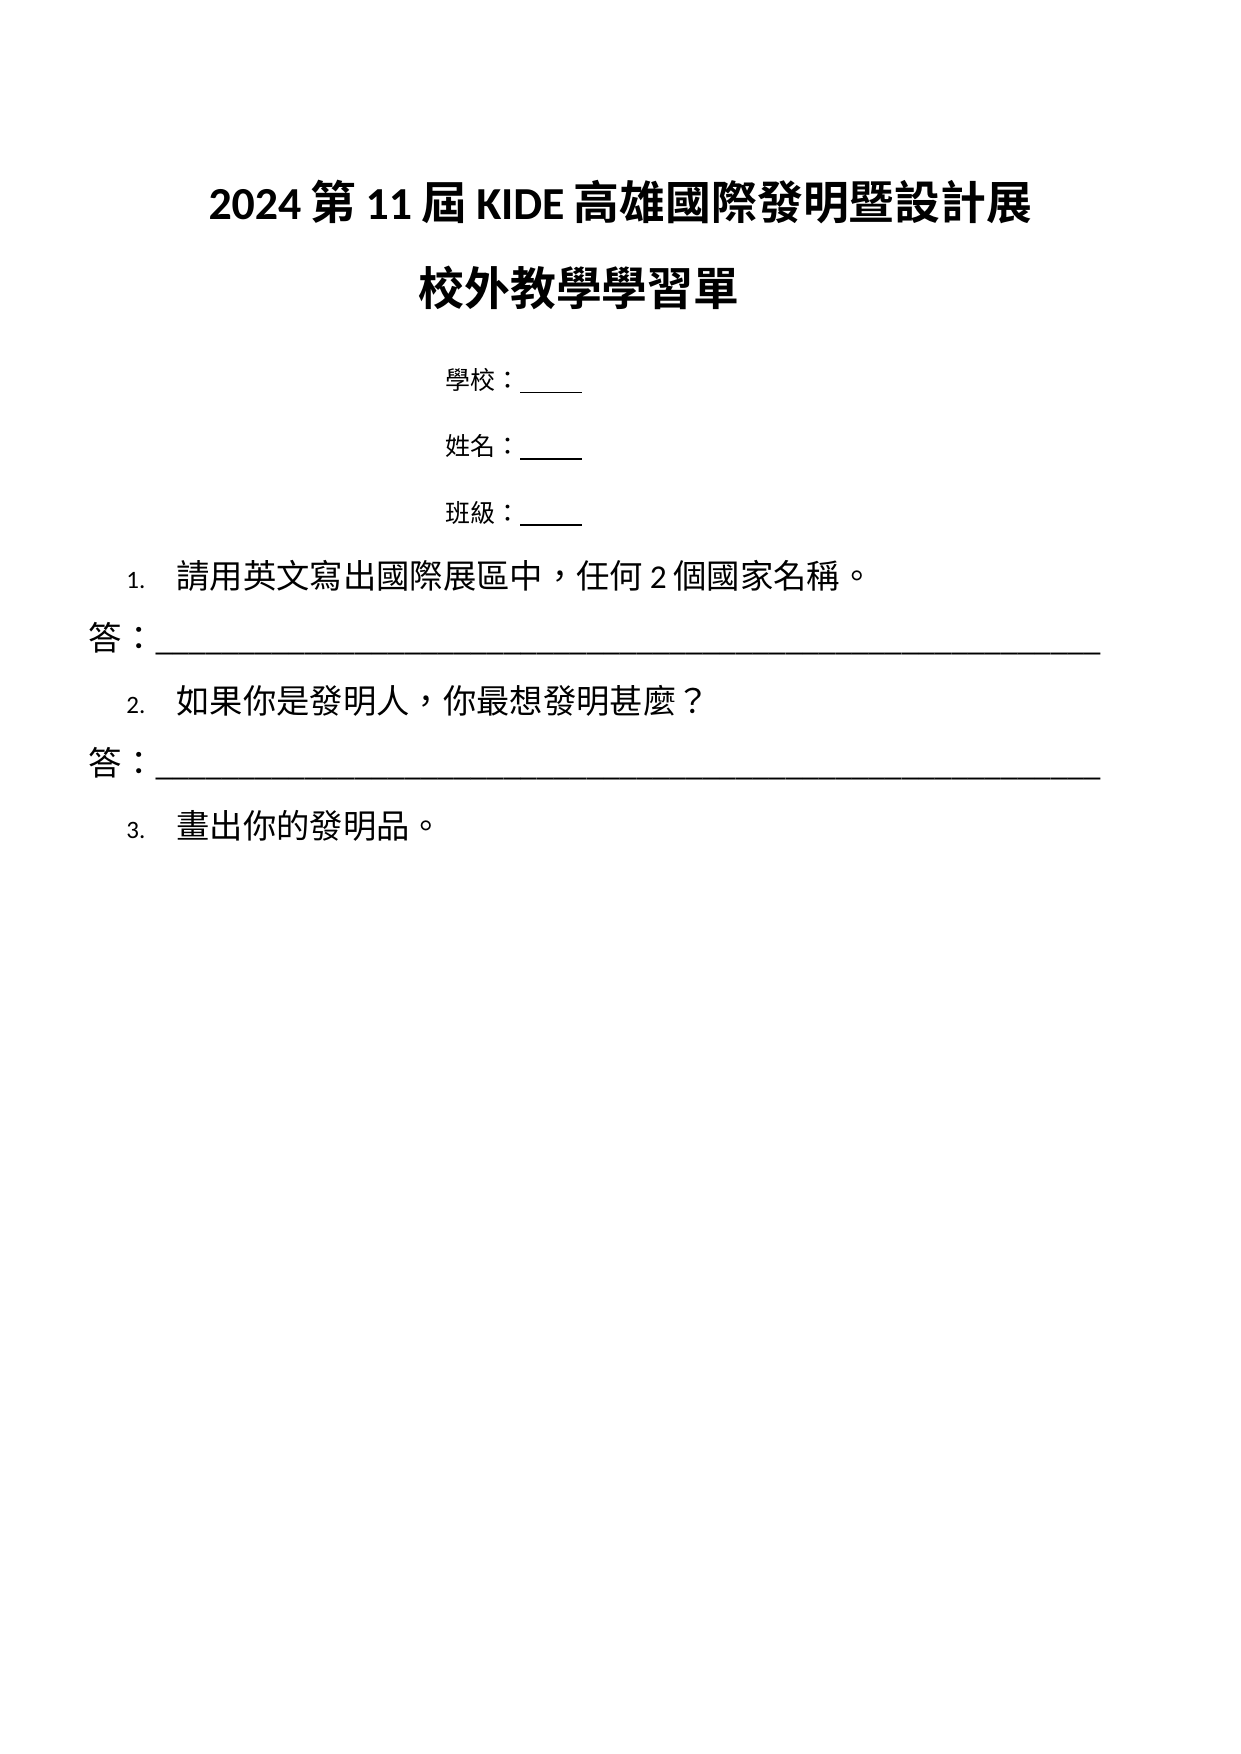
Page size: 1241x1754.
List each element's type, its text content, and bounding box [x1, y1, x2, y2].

text 姓名： [89, 403, 1152, 466]
list 請用英文寫出國際展區中，任何2個國家名稱。 [126, 532, 1152, 594]
text 答：_________________________________________________________ [89, 719, 1152, 782]
list 如果你是發明人，你最想發明甚麼？ [126, 657, 1152, 719]
text 校外教學學習單 [89, 252, 1152, 318]
list 畫出你的發明品。 [126, 782, 1152, 844]
text 2024第11屆KIDE高雄國際發明暨設計展 [89, 127, 1152, 252]
text 答：_________________________________________________________ [89, 594, 1152, 657]
text 學校： [89, 337, 1152, 399]
text 班級： [89, 469, 1152, 532]
